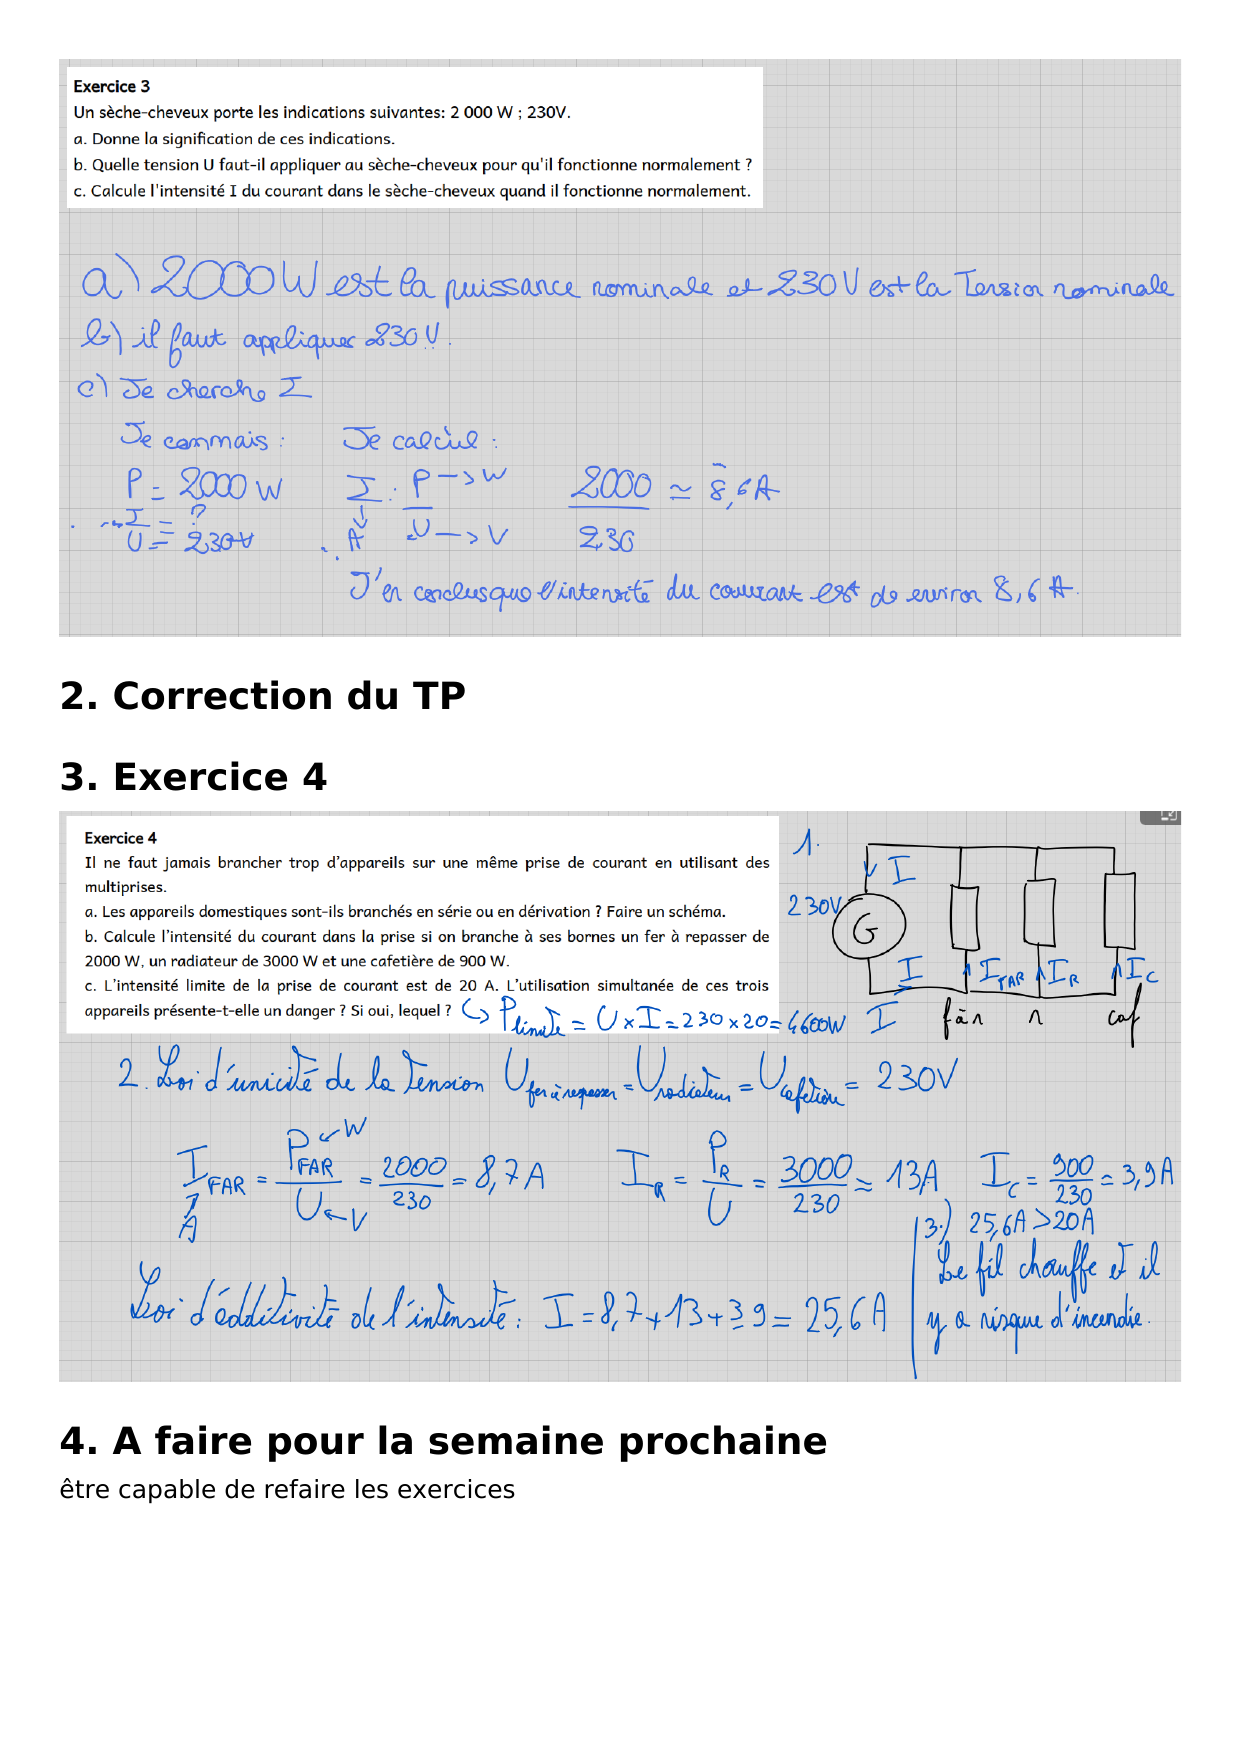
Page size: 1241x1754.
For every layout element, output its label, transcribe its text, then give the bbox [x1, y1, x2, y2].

subtitle 4. A faire pour la semaine prochaine [59, 1419, 1181, 1463]
subtitle 3. Exercice 4 [59, 755, 1181, 799]
picture [59, 59, 1182, 637]
picture [59, 811, 1182, 1382]
text être capable de refaire les exercices [59, 1476, 1181, 1505]
subtitle 2. Correction du TP [59, 674, 1181, 718]
